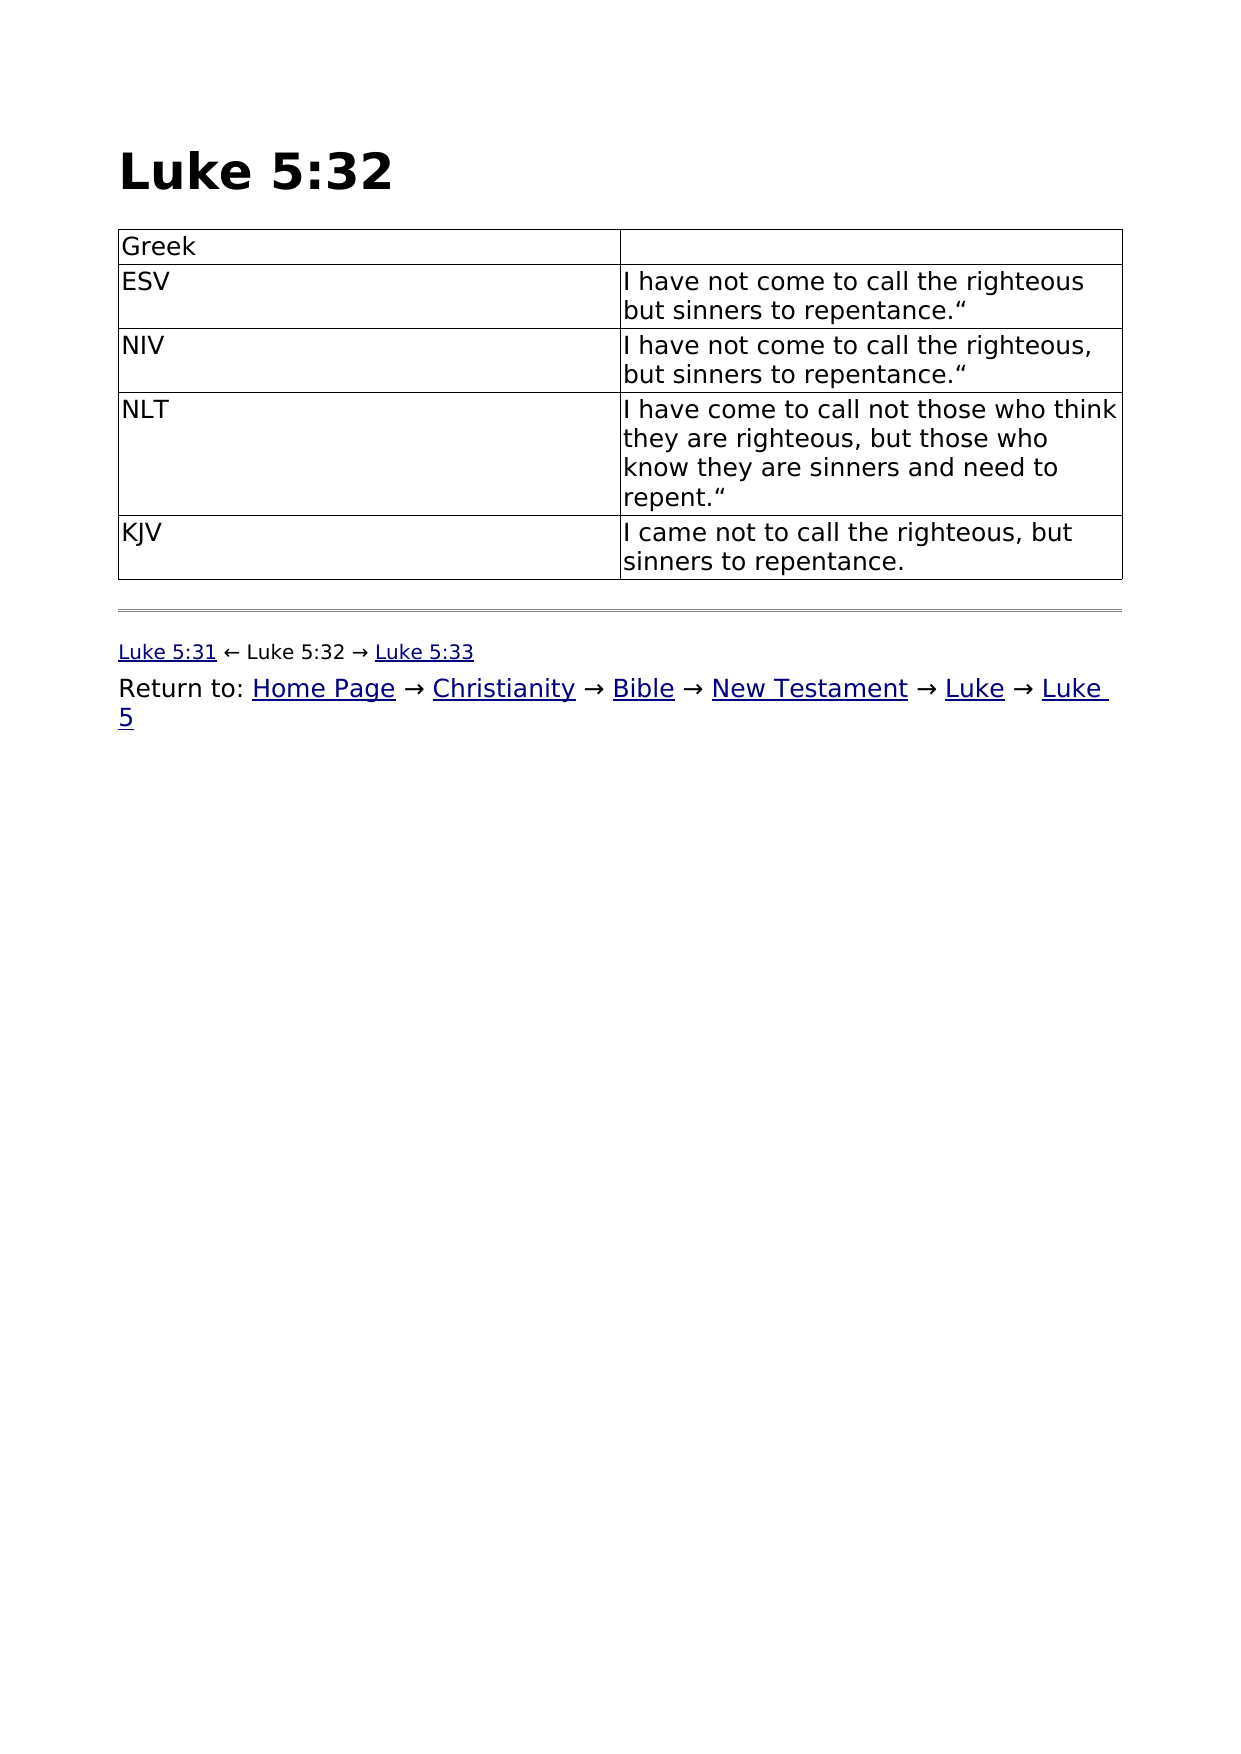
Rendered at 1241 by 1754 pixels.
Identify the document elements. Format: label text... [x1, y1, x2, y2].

table_cell I have not come to call the righteous, but sinners to repentance.“ [621, 329, 1122, 392]
table_cell KJV [119, 516, 620, 579]
subtitle Luke 5:32 [118, 143, 1122, 201]
table_cell NLT [119, 393, 620, 515]
table_cell ESV [119, 265, 620, 328]
table_cell NIV [119, 329, 620, 392]
table_cell I came not to call the righteous, but sinners to repentance. [621, 516, 1122, 579]
text Return to: Home Page → Christianity → Bible → New Testament → Luke → Luke 5 [118, 674, 1122, 733]
table_cell I have not come to call the righteous but sinners to repentance.“ [621, 265, 1122, 328]
table_header [621, 230, 1122, 264]
text Luke 5:31 ← Luke 5:32 → Luke 5:33 [118, 640, 1122, 674]
table_cell I have come to call not those who think they are righteous, but those who know they are sinners and need to repent.“ [621, 393, 1122, 515]
table_header Greek [119, 230, 620, 264]
